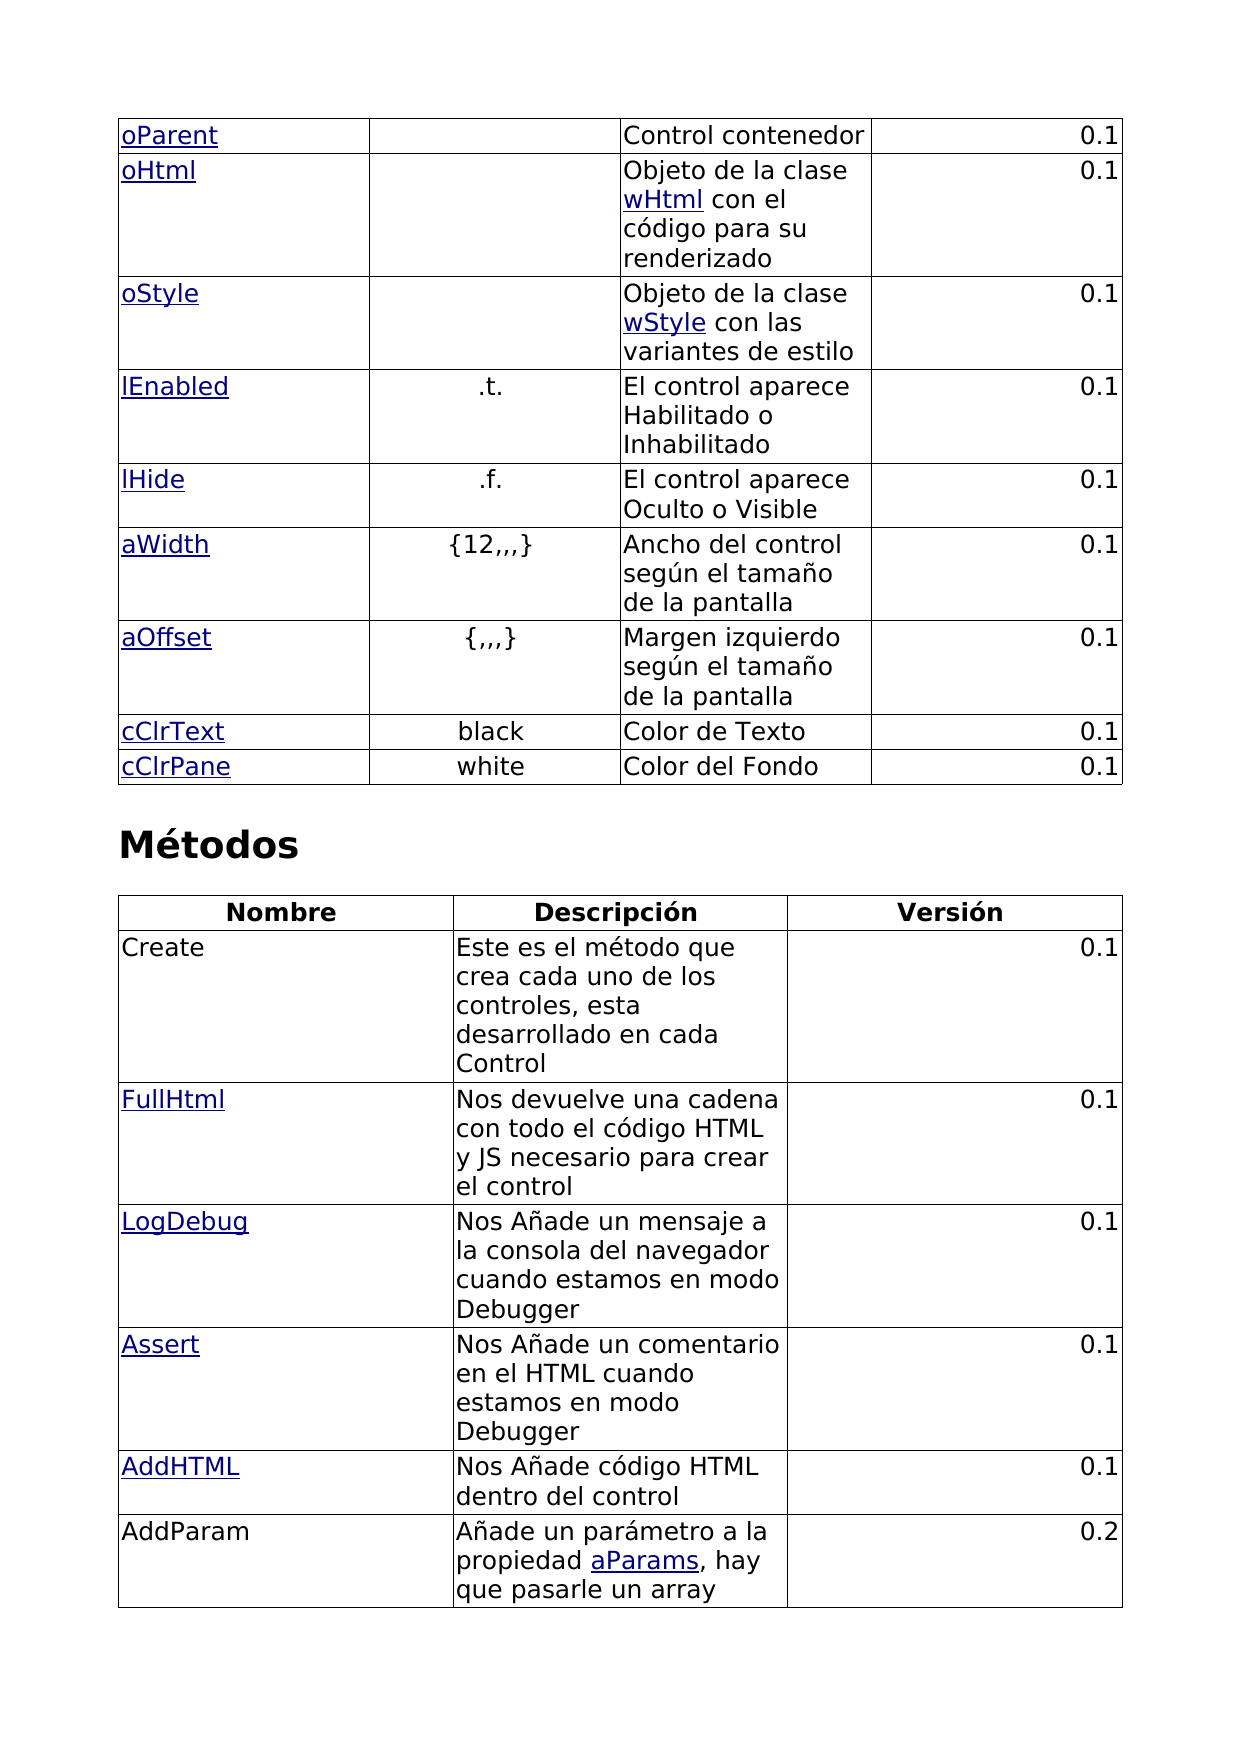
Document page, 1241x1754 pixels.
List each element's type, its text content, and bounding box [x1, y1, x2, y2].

table_cell 0.1 [872, 370, 1122, 463]
table_cell [370, 154, 620, 276]
table_cell FullHtml [119, 1083, 453, 1204]
table_cell 0.1 [872, 464, 1122, 527]
table_cell Create [119, 931, 453, 1082]
table_cell Margen izquierdo según el tamaño de la pantalla [621, 621, 871, 714]
table_cell Control contenedor [621, 119, 871, 153]
table_cell Objeto de la clase wHtml con el código para su renderizado [621, 154, 871, 276]
table_cell LogDebug [119, 1205, 453, 1327]
table_cell cClrText [119, 715, 369, 749]
table_cell Añade un parámetro a la propiedad aParams, hay que pasarle un array [454, 1515, 787, 1607]
table_cell oHtml [119, 154, 369, 276]
table_cell .f. [370, 464, 620, 527]
table_cell 0.1 [788, 1205, 1122, 1327]
table_header Versión [788, 896, 1122, 930]
table_cell [370, 277, 620, 369]
table_cell oParent [119, 119, 369, 153]
table_cell white [370, 750, 620, 784]
table_cell 0.1 [872, 750, 1122, 784]
table_cell 0.1 [788, 931, 1122, 1082]
table_cell .t. [370, 370, 620, 463]
table_cell 0.1 [872, 715, 1122, 749]
table_cell oStyle [119, 277, 369, 369]
table_cell El control aparece Oculto o Visible [621, 464, 871, 527]
table_cell {12,,,} [370, 528, 620, 620]
table_cell El control aparece Habilitado o Inhabilitado [621, 370, 871, 463]
table_cell cClrPane [119, 750, 369, 784]
table_cell 0.1 [872, 119, 1122, 153]
table_cell 0.1 [788, 1328, 1122, 1449]
table_cell 0.1 [872, 621, 1122, 714]
table_cell 0.1 [788, 1451, 1122, 1514]
table_cell AddParam [119, 1515, 453, 1607]
table_header Descripción [454, 896, 787, 930]
table_cell 0.1 [788, 1083, 1122, 1204]
table_cell Color de Texto [621, 715, 871, 749]
table_cell 0.2 [788, 1515, 1122, 1607]
table_cell Objeto de la clase wStyle con las variantes de estilo [621, 277, 871, 369]
table_cell aOffset [119, 621, 369, 714]
table_cell Color del Fondo [621, 750, 871, 784]
table_cell black [370, 715, 620, 749]
table_cell aWidth [119, 528, 369, 620]
table_cell [370, 119, 620, 153]
table_cell 0.1 [872, 277, 1122, 369]
table_cell Nos Añade un comentario en el HTML cuando estamos en modo Debugger [454, 1328, 787, 1449]
table_cell AddHTML [119, 1451, 453, 1514]
table_cell Nos devuelve una cadena con todo el código HTML y JS necesario para crear el control [454, 1083, 787, 1204]
table_cell Ancho del control según el tamaño de la pantalla [621, 528, 871, 620]
table_cell Nos Añade código HTML dentro del control [454, 1451, 787, 1514]
table_cell lHide [119, 464, 369, 527]
table_cell lEnabled [119, 370, 369, 463]
table_cell 0.1 [872, 154, 1122, 276]
subtitle Métodos [118, 824, 1122, 868]
table_cell Este es el método que crea cada uno de los controles, esta desarrollado en cada Control [454, 931, 787, 1082]
table_cell Assert [119, 1328, 453, 1449]
table_header Nombre [119, 896, 453, 930]
table_cell {,,,} [370, 621, 620, 714]
table_cell 0.1 [872, 528, 1122, 620]
table_cell Nos Añade un mensaje a la consola del navegador cuando estamos en modo Debugger [454, 1205, 787, 1327]
